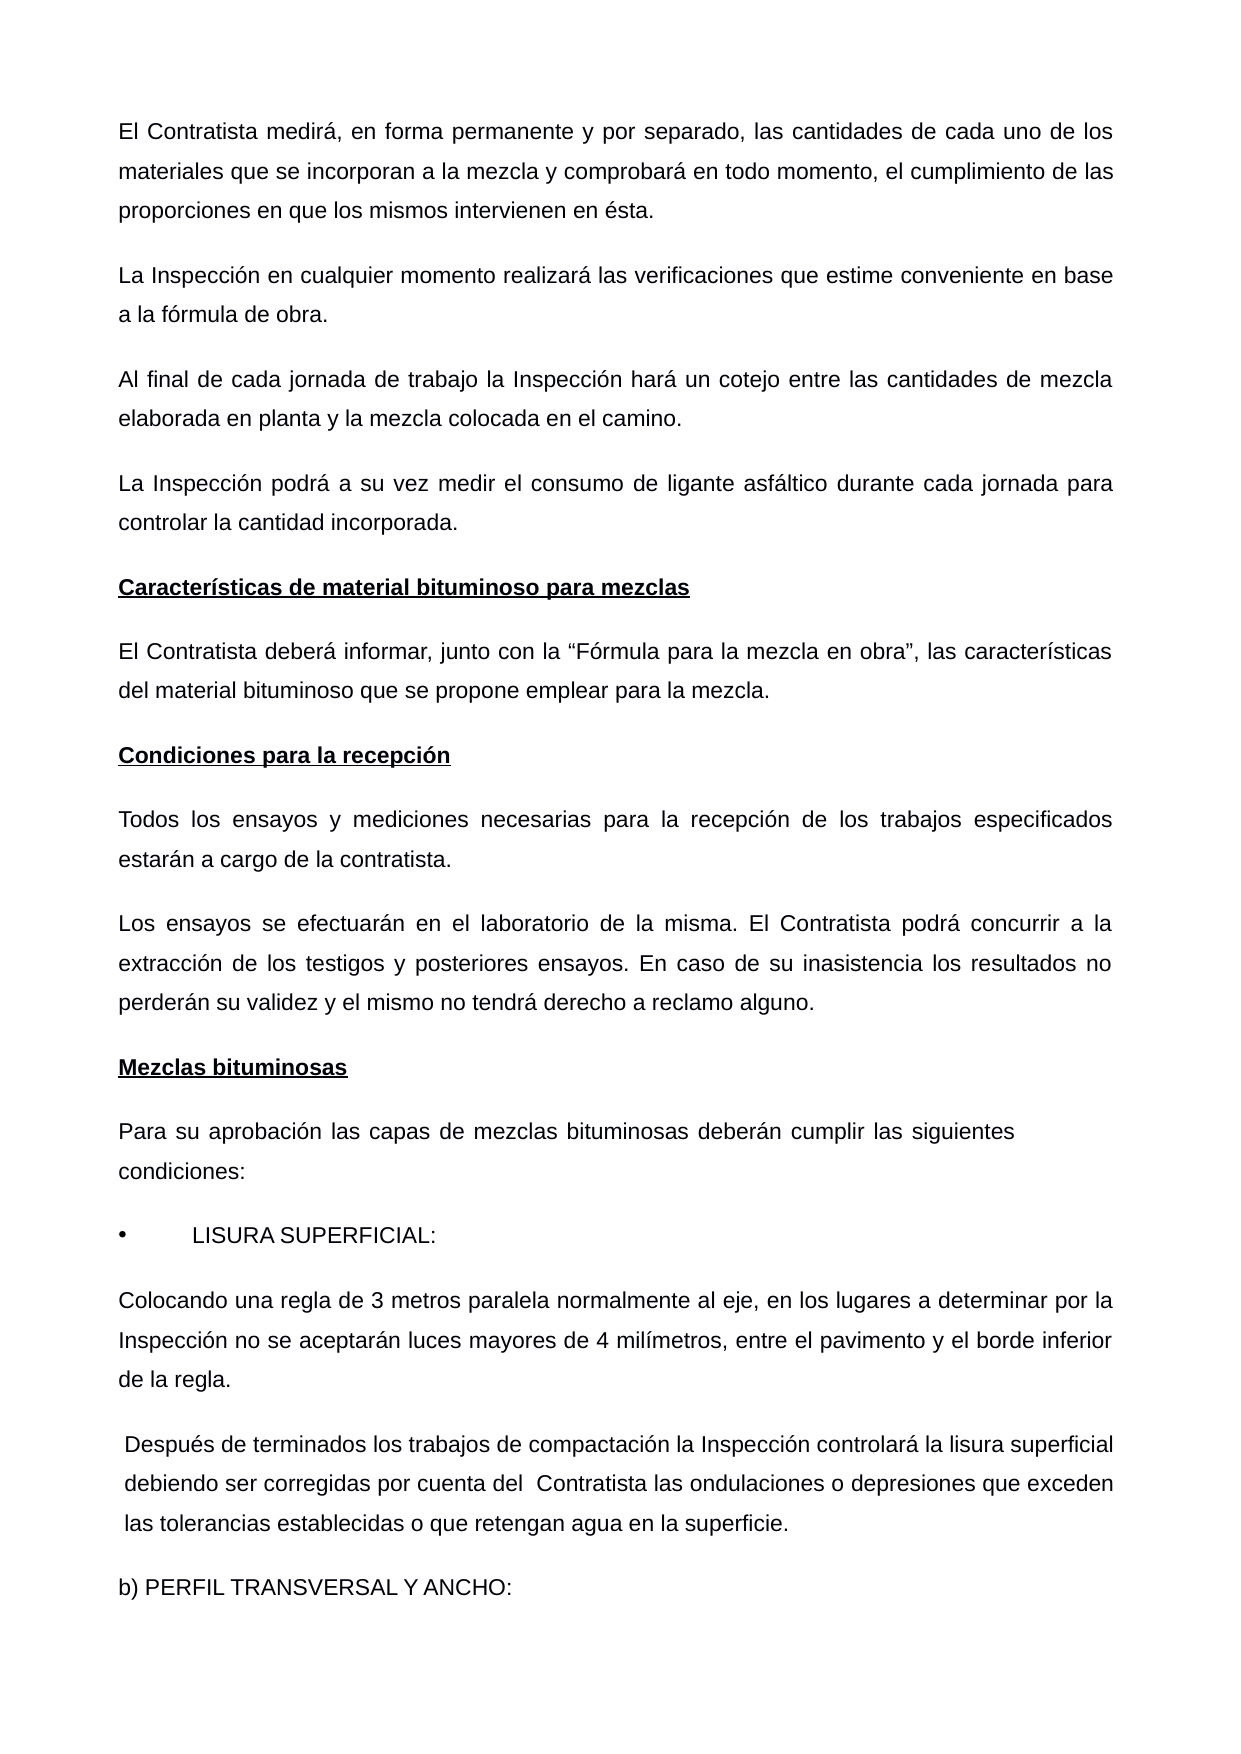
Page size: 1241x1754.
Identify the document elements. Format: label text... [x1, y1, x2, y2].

text Colocando una regla de 3 metros paralela normalmente al eje, en los lugares a determinar por la Inspección no se aceptarán luces mayores de 4 milímetros, entre el pavimento y el borde inferior de la regla. [118, 1287, 1114, 1393]
text La Inspección en cualquier momento realizará las verificaciones que estime conveniente en base a la fórmula de obra. [118, 262, 1114, 327]
list LISURA SUPERFICIAL: [118, 1222, 1107, 1249]
text b) PERFIL TRANSVERSAL Y ANCHO: [118, 1574, 1122, 1601]
text Mezclas bituminosas [118, 1054, 1122, 1080]
text Después de terminados los trabajos de compactación la Inspección controlará la lisura superficial debiendo ser corregidas por cuenta del Contratista las ondulaciones o depresiones que exceden las tolerancias establecidas o que retengan agua en la superficie. [124, 1431, 1115, 1536]
text El Contratista medirá, en forma permanente y por separado, las cantidades de cada uno de los materiales que se incorporan a la mezcla y comprobará en todo momento, el cumplimiento de las proporciones en que los mismos intervienen en ésta. [118, 118, 1114, 223]
text Al final de cada jornada de trabajo la Inspección hará un cotejo entre las cantidades de mezcla elaborada en planta y la mezcla colocada en el camino. [118, 366, 1114, 431]
text Los ensayos se efectuarán en el laboratorio de la misma. El Contratista podrá concurrir a la extracción de los testigos y posteriores ensayos. En caso de su inasistencia los resultados no perderán su validez y el mismo no tendrá derecho a reclamo alguno. [118, 910, 1113, 1016]
text Todos los ensayos y mediciones necesarias para la recepción de los trabajos especificados estarán a cargo de la contratista. [118, 806, 1113, 872]
text La Inspección podrá a su vez medir el consumo de ligante asfáltico durante cada jornada para controlar la cantidad incorporada. [118, 469, 1114, 535]
text Características de material bituminoso para mezclas [118, 573, 1122, 600]
text Para su aprobación las capas de mezclas bituminosas deberán cumplir las siguientes condiciones: [118, 1118, 1016, 1184]
text El Contratista deberá informar, junto con la “Fórmula para la mezcla en obra”, las características del material bituminoso que se propone emplear para la mezcla. [118, 638, 1114, 704]
text Condiciones para la recepción [118, 742, 1122, 768]
